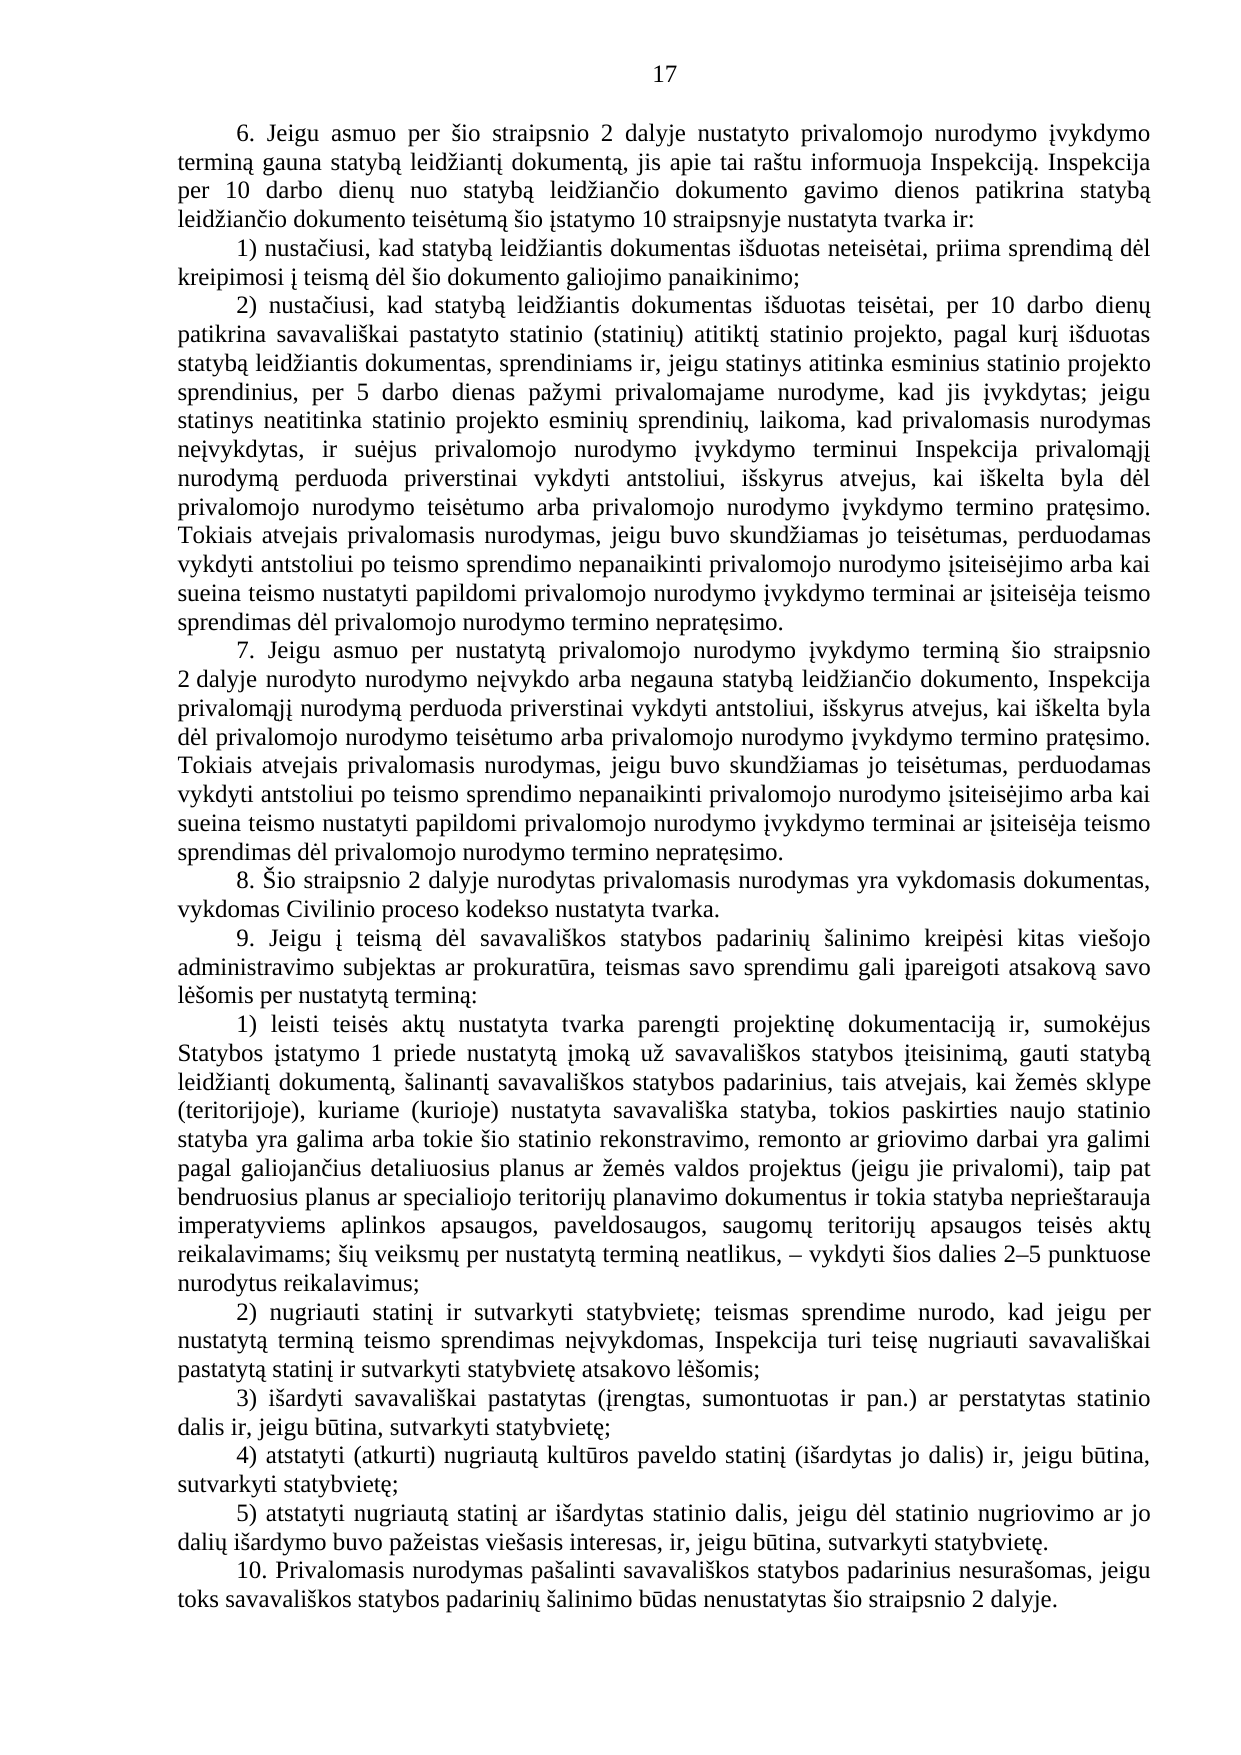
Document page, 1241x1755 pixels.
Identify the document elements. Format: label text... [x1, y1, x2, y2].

text 3) išardyti savavališkai pastatytas (įrengtas, sumontuotas ir pan.) ar perstatytas statinio dalis ir, jeigu būtina, sutvarkyti statybvietę; [177, 1383, 1152, 1441]
text 10. Privalomasis nurodymas pašalinti savavališkos statybos padarinius nesurašomas, jeigu toks savavališkos statybos padarinių šalinimo būdas nenustatytas šio straipsnio 2 dalyje. [177, 1556, 1152, 1613]
text 1) leisti teisės aktų nustatyta tvarka parengti projektinę dokumentaciją ir, sumokėjus Statybos įstatymo 1 priede nustatytą įmoką už savavališkos statybos įteisinimą, gauti statybą leidžiantį dokumentą, šalinantį savavališkos statybos padarinius, tais atvejais, kai žemės sklype (teritorijoje), kuriame (kurioje) nustatyta savavališka statyba, tokios paskirties naujo statinio statyba yra galima arba tokie šio statinio rekonstravimo, remonto ar griovimo darbai yra galimi pagal galiojančius detaliuosius planus ar žemės valdos projektus (jeigu jie privalomi), taip pat bendruosius planus ar specialiojo teritorijų planavimo dokumentus ir tokia statyba neprieštarauja imperatyviems aplinkos apsaugos, paveldosaugos, saugomų teritorijų apsaugos teisės aktų reikalavimams; šių veiksmų per nustatytą terminą neatlikus, – vykdyti šios dalies 2–5 punktuose nurodytus reikalavimus; [177, 1009, 1152, 1297]
text 2) nustačiusi, kad statybą leidžiantis dokumentas išduotas teisėtai, per 10 darbo dienų patikrina savavališkai pastatyto statinio (statinių) atitiktį statinio projekto, pagal kurį išduotas statybą leidžiantis dokumentas, sprendiniams ir, jeigu statinys atitinka esminius statinio projekto sprendinius, per 5 darbo dienas pažymi privalomajame nurodyme, kad jis įvykdytas; jeigu statinys neatitinka statinio projekto esminių sprendinių, laikoma, kad privalomasis nurodymas neįvykdytas, ir suėjus privalomojo nurodymo įvykdymo terminui Inspekcija privalomąjį nurodymą perduoda priverstinai vykdyti antstoliui, išskyrus atvejus, kai iškelta byla dėl privalomojo nurodymo teisėtumo arba privalomojo nurodymo įvykdymo termino pratęsimo. Tokiais atvejais privalomasis nurodymas, jeigu buvo skundžiamas jo teisėtumas, perduodamas vykdyti antstoliui po teismo sprendimo nepanaikinti privalomojo nurodymo įsiteisėjimo arba kai sueina teismo nustatyti papildomi privalomojo nurodymo įvykdymo terminai ar įsiteisėja teismo sprendimas dėl privalomojo nurodymo termino nepratęsimo. [177, 291, 1152, 636]
text 5) atstatyti nugriautą statinį ar išardytas statinio dalis, jeigu dėl statinio nugriovimo ar jo dalių išardymo buvo pažeistas viešasis interesas, ir, jeigu būtina, sutvarkyti statybvietę. [177, 1498, 1152, 1556]
text 6. Jeigu asmuo per šio straipsnio 2 dalyje nustatyto privalomojo nurodymo įvykdymo terminą gauna statybą leidžiantį dokumentą, jis apie tai raštu informuoja Inspekciją. Inspekcija per 10 darbo dienų nuo statybą leidžiančio dokumento gavimo dienos patikrina statybą leidžiančio dokumento teisėtumą šio įstatymo 10 straipsnyje nustatyta tvarka ir: [177, 118, 1152, 233]
text 8. Šio straipsnio 2 dalyje nurodytas privalomasis nurodymas yra vykdomasis dokumentas, vykdomas Civilinio proceso kodekso nustatyta tvarka. [177, 866, 1152, 923]
text 4) atstatyti (atkurti) nugriautą kultūros paveldo statinį (išardytas jo dalis) ir, jeigu būtina, sutvarkyti statybvietę; [177, 1441, 1152, 1498]
text 1) nustačiusi, kad statybą leidžiantis dokumentas išduotas neteisėtai, priima sprendimą dėl kreipimosi į teismą dėl šio dokumento galiojimo panaikinimo; [177, 233, 1152, 291]
text 9. Jeigu į teismą dėl savavališkos statybos padarinių šalinimo kreipėsi kitas viešojo administravimo subjektas ar prokuratūra, teismas savo sprendimu gali įpareigoti atsakovą savo lėšomis per nustatytą terminą: [177, 923, 1152, 1009]
text 7. Jeigu asmuo per nustatytą privalomojo nurodymo įvykdymo terminą šio straipsnio 2 dalyje nurodyto nurodymo neįvykdo arba negauna statybą leidžiančio dokumento, Inspekcija privalomąjį nurodymą perduoda priverstinai vykdyti antstoliui, išskyrus atvejus, kai iškelta byla dėl privalomojo nurodymo teisėtumo arba privalomojo nurodymo įvykdymo termino pratęsimo. Tokiais atvejais privalomasis nurodymas, jeigu buvo skundžiamas jo teisėtumas, perduodamas vykdyti antstoliui po teismo sprendimo nepanaikinti privalomojo nurodymo įsiteisėjimo arba kai sueina teismo nustatyti papildomi privalomojo nurodymo įvykdymo terminai ar įsiteisėja teismo sprendimas dėl privalomojo nurodymo termino nepratęsimo. [177, 636, 1152, 866]
text 2) nugriauti statinį ir sutvarkyti statybvietę; teismas sprendime nurodo, kad jeigu per nustatytą terminą teismo sprendimas neįvykdomas, Inspekcija turi teisę nugriauti savavališkai pastatytą statinį ir sutvarkyti statybvietę atsakovo lėšomis; [177, 1297, 1152, 1383]
